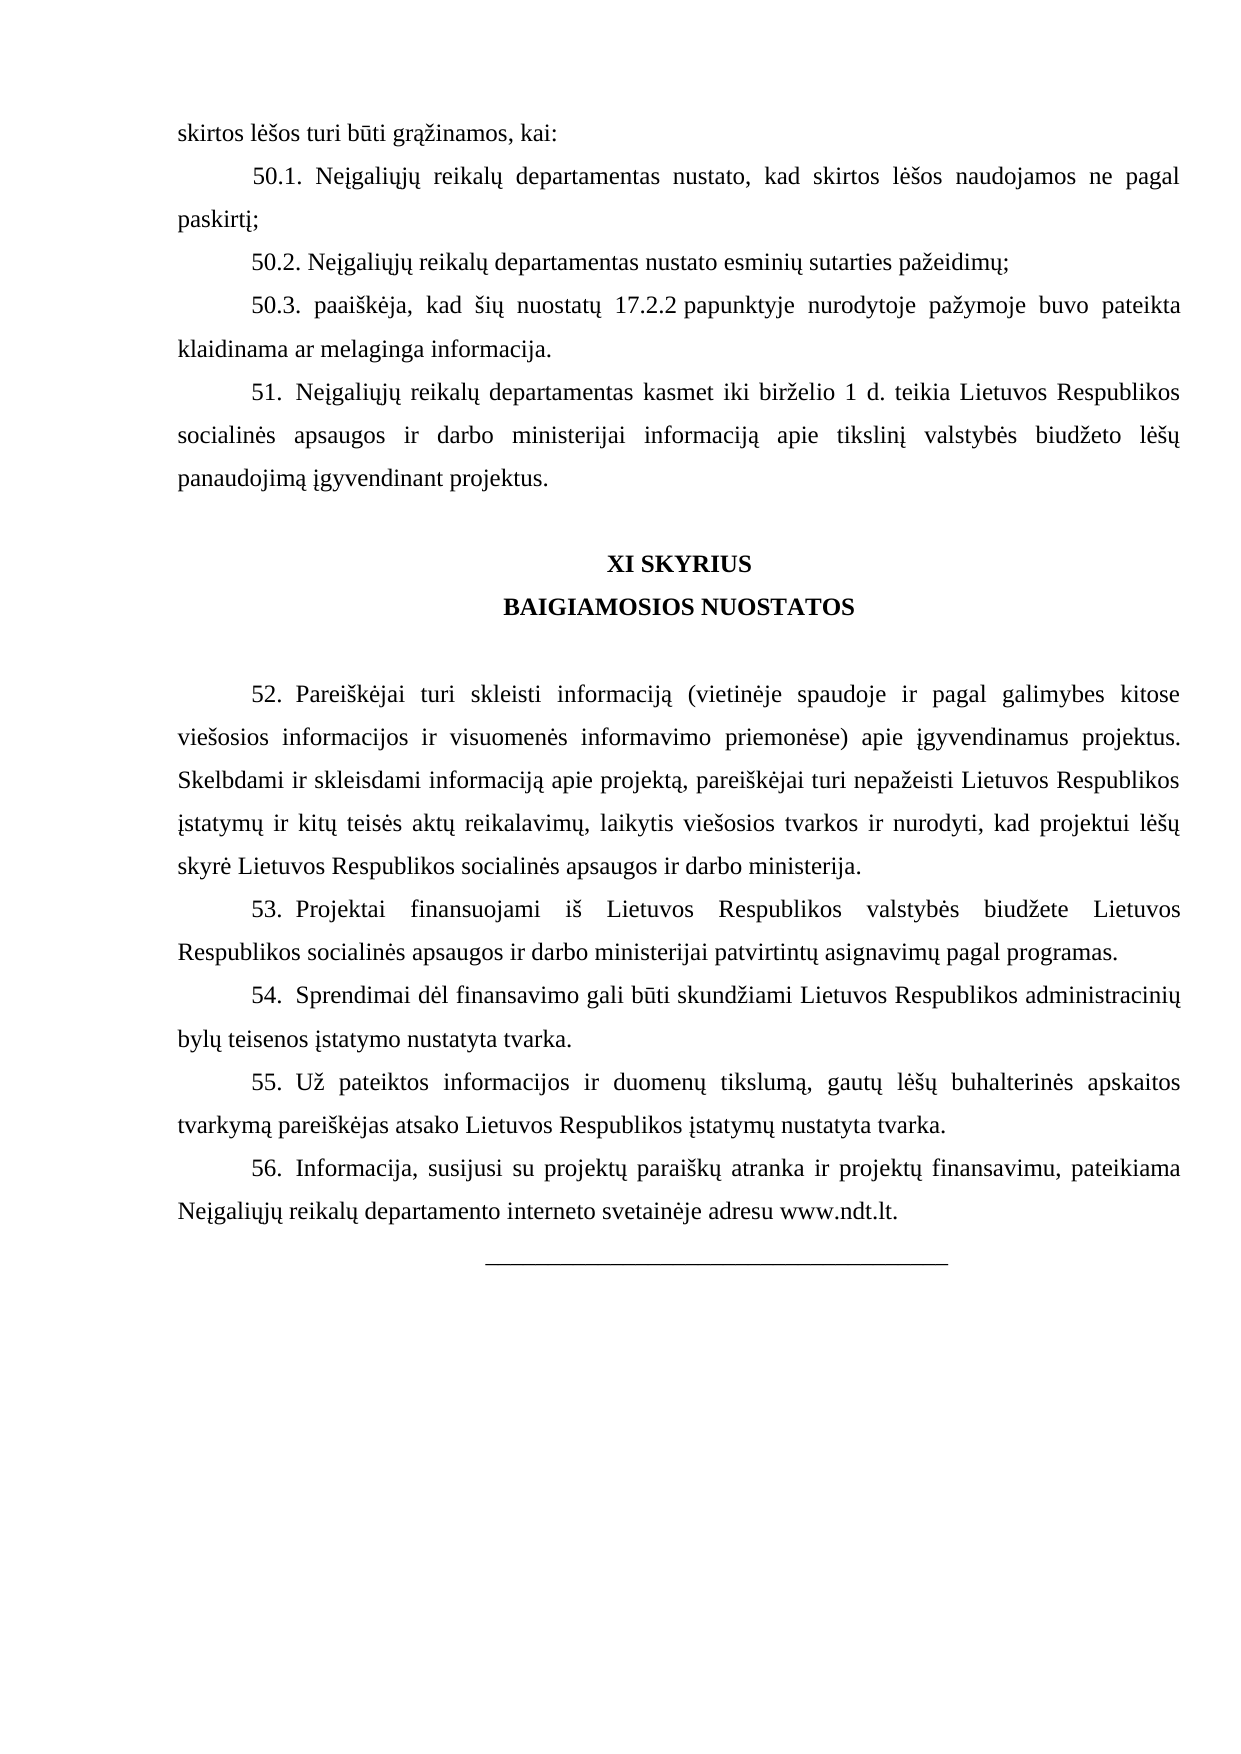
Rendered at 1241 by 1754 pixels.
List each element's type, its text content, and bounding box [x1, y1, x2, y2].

text 54. Sprendimai dėl finansavimo gali būti skundžiami Lietuvos Respublikos administracinių bylų teisenos įstatymo nustatyta tvarka. [177, 981, 1181, 1052]
text 51. Neįgaliųjų reikalų departamentas kasmet iki birželio 1 d. teikia Lietuvos Respublikos socialinės apsaugos ir darbo ministerijai informaciją apie tikslinį valstybės biudžeto lėšų panaudojimą įgyvendinant projektus. [177, 377, 1181, 492]
text 50.2. Neįgaliųjų reikalų departamentas nustato esminių sutarties pažeidimų; [177, 247, 1181, 276]
text 53. Projektai finansuojami iš Lietuvos Respublikos valstybės biudžete Lietuvos Respublikos socialinės apsaugos ir darbo ministerijai patvirtintų asignavimų pagal programas. [177, 894, 1181, 966]
text BAIGIAMOSIOS NUOSTATOS [177, 592, 1181, 621]
text 52. Pareiškėjai turi skleisti informaciją (vietinėje spaudoje ir pagal galimybes kitose viešosios informacijos ir visuomenės informavimo priemonėse) apie įgyvendinamus projektus. Skelbdami ir skleisdami informaciją apie projektą, pareiškėjai turi nepažeisti Lietuvos Respublikos įstatymų ir kitų teisės aktų reikalavimų, laikytis viešosios tvarkos ir nurodyti, kad projektui lėšų skyrė Lietuvos Respublikos socialinės apsaugos ir darbo ministerija. [177, 679, 1181, 880]
text _____________________________________ [177, 1239, 1181, 1268]
text 55. Už pateiktos informacijos ir duomenų tikslumą, gautų lėšų buhalterinės apskaitos tvarkymą pareiškėjas atsako Lietuvos Respublikos įstatymų nustatyta tvarka. [177, 1067, 1181, 1139]
text XI SKYRIUS [177, 549, 1181, 578]
text 50.1. Neįgaliųjų reikalų departamentas nustato, kad skirtos lėšos naudojamos ne pagal paskirtį; [177, 161, 1181, 233]
text 56. Informacija, susijusi su projektų paraiškų atranka ir projektų finansavimu, pateikiama Neįgaliųjų reikalų departamento interneto svetainėje adresu www.ndt.lt. [177, 1153, 1181, 1225]
text skirtos lėšos turi būti grąžinamos, kai: [177, 118, 1181, 147]
text 50.3. paaiškėja, kad šių nuostatų 17.2.2 papunktyje nurodytoje pažymoje buvo pateikta klaidinama ar melaginga informacija. [177, 291, 1181, 362]
